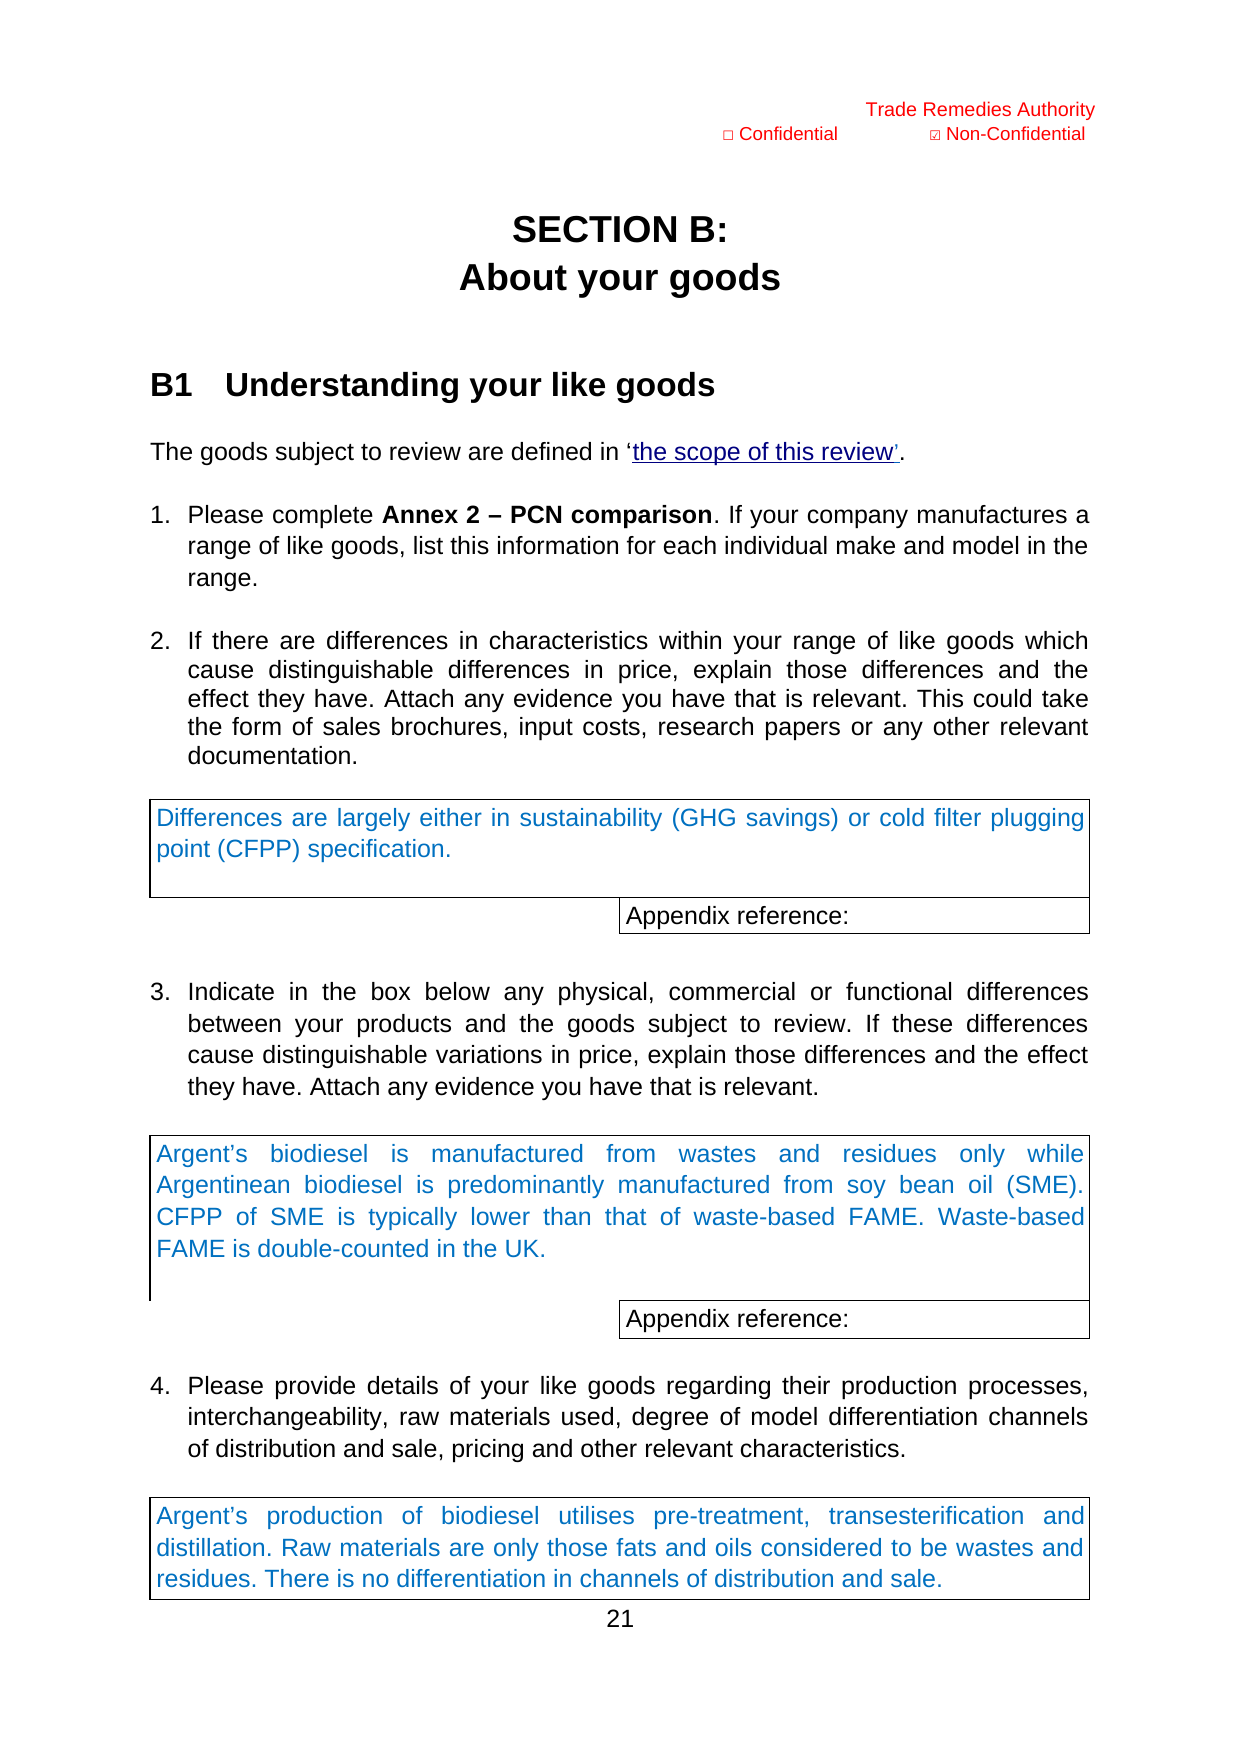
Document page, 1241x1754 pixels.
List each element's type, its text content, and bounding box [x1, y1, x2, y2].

subtitle SECTION B: About your goods [150, 208, 1090, 298]
table_cell Appendix reference: [620, 898, 1089, 933]
table_header Differences are largely either in sustainability (GHG savings) or cold filter plugging point (CFPP) specification. [151, 800, 1089, 897]
table_cell [150, 1301, 619, 1338]
table_cell [150, 898, 619, 933]
list Please provide details of your like goods regarding their production processes, interchangeability, raw materials used, degree of model differentiation channels of distribution and sale, pricing and other relevant characteristics. [150, 1371, 1090, 1463]
text The goods subject to review are defined in ‘the scope of this review’. [150, 437, 1090, 465]
list Indicate in the box below any physical, commercial or functional differences between your products and the goods subject to review. If these differences cause distinguishable variations in price, explain those differences and the effect they have. Attach any evidence you have that is relevant. [150, 977, 1090, 1101]
list If there are differences in characteristics within your range of like goods which cause distinguishable differences in price, explain those differences and the effect they have. Attach any evidence you have that is relevant. This could take the form of sales brochures, input costs, research papers or any other relevant documentation. [150, 626, 1090, 770]
table_cell Appendix reference: [620, 1301, 1089, 1338]
table_header Argent’s biodiesel is manufactured from wastes and residues only while Argentinean biodiesel is predominantly manufactured from soy bean oil (SME). CFPP of SME is typically lower than that of waste-based FAME. Waste-based FAME is double-counted in the UK. [151, 1136, 1089, 1300]
subtitle B1 Understanding your like goods [150, 366, 1090, 404]
list Please complete Annex 2 – PCN comparison. If your company manufactures a range of like goods, list this information for each individual make and model in the range. [150, 500, 1090, 592]
table_header Argent’s production of biodiesel utilises pre-treatment, transesterification and distillation. Raw materials are only those fats and oils considered to be wastes and residues. There is no differentiation in channels of distribution and sale. [151, 1498, 1089, 1598]
